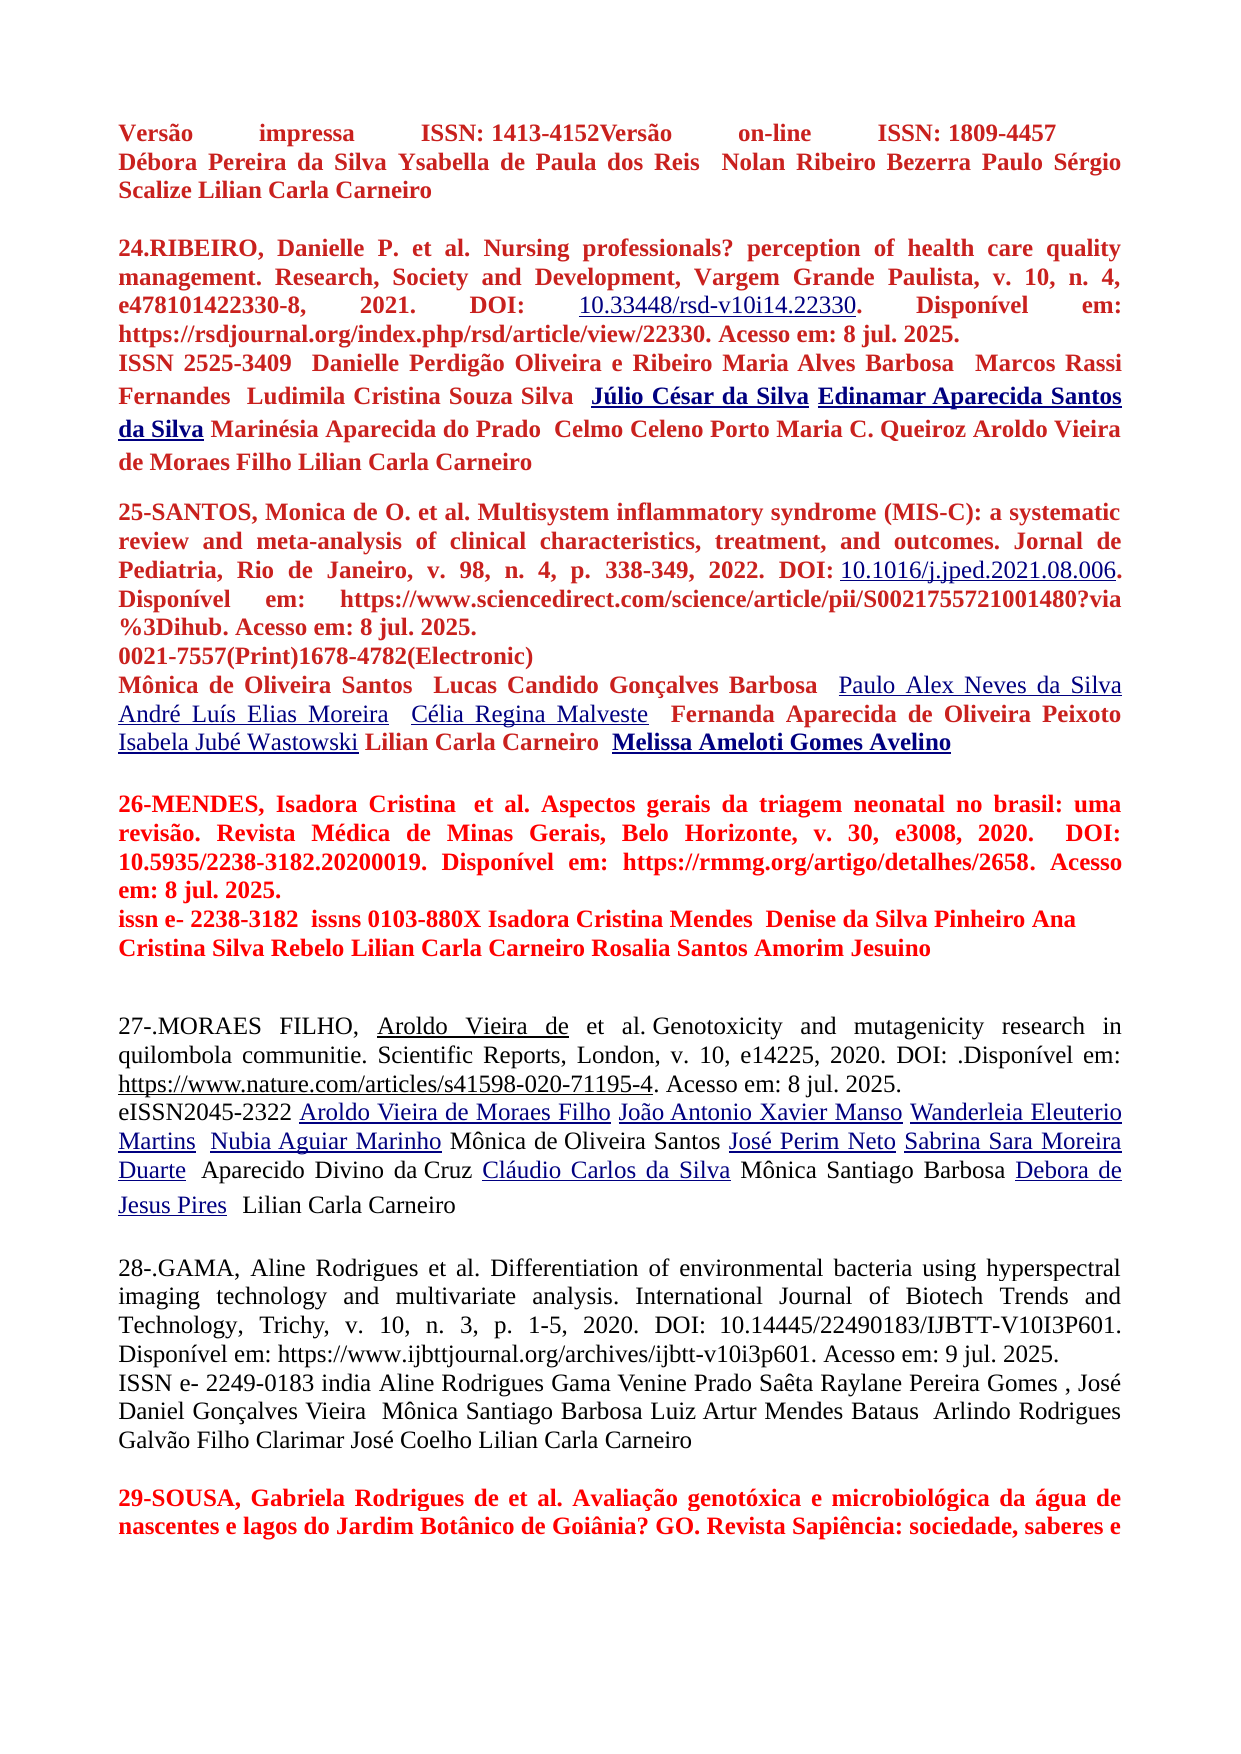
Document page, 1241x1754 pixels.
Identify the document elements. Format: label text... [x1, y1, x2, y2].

subtitle eISSN2045-2322 Aroldo Vieira de Moraes Filho João Antonio Xavier Manso Wanderleia Eleuterio Martins Nubia Aguiar Marinho Mônica de Oliveira Santos José Perim Neto Sabrina Sara Moreira Duarte Aparecido Divino da Cruz Cláudio Carlos da Silva Mônica Santiago Barbosa Debora de Jesus Pires Lilian Carla Carneiro [118, 1097, 1122, 1220]
text ISSN 2525-3409 Danielle Perdigão Oliveira e Ribeiro Maria Alves Barbosa Marcos Rassi Fernandes Ludimila Cristina Souza Silva Júlio César da Silva Edinamar Aparecida Santos da Silva Marinésia Aparecida do Prado Celmo Celeno Porto Maria C. Queiroz Aroldo Vieira de Moraes Filho Lilian Carla Carneiro [118, 348, 1122, 476]
text 24.RIBEIRO, Danielle P. et al. Nursing professionals? perception of health care quality management. Research, Society and Development, Vargem Grande Paulista, v. 10, n. 4, e478101422330-8, 2021. DOI: 10.33448/rsd-v10i14.22330. Disponível em: https://rsdjournal.org/index.php/rsd/article/view/22330. Acesso em: 8 jul. 2025. [118, 233, 1122, 348]
text 26-MENDES, Isadora Cristina et al. Aspectos gerais da triagem neonatal no brasil: uma revisão. Revista Médica de Minas Gerais, Belo Horizonte, v. 30, e3008, 2020. DOI: 10.5935/2238-3182.20200019. Disponível em: https://rmmg.org/artigo/detalhes/2658. Acesso em: 8 jul. 2025. [118, 789, 1122, 904]
text 28-.GAMA, Aline Rodrigues et al. Differentiation of environmental bacteria using hyperspectral imaging technology and multivariate analysis. International Journal of Biotech Trends and Technology, Trichy, v. 10, n. 3, p. 1-5, 2020. DOI: 10.14445/22490183/IJBTT-V10I3P601. Disponível em: https://www.ijbttjournal.org/archives/ijbtt-v10i3p601. Acesso em: 9 jul. 2025. [118, 1253, 1122, 1368]
text 27-.MORAES FILHO, Aroldo Vieira de et al. Genotoxicity and mutagenicity research in quilombola communitie. Scientific Reports, London, v. 10, e14225, 2020. DOI: .Disponível em: https://www.nature.com/articles/s41598-020-71195-4. Acesso em: 8 jul. 2025. [118, 1011, 1122, 1097]
text 25-SANTOS, Monica de O. et al. Multisystem inflammatory syndrome (MIS-C): a systematic review and meta-analysis of clinical characteristics, treatment, and outcomes. Jornal de Pediatria, Rio de Janeiro, v. 98, n. 4, p. 338-349, 2022. DOI: 10.1016/j.jped.2021.08.006. Disponível em: https://www.sciencedirect.com/science/article/pii/S0021755721001480?via%3Dihub. Acesso em: 8 jul. 2025. [118, 497, 1122, 641]
text Versão impressa ISSN: 1413-4152Versão on-line ISSN: 1809-4457 Débora Pereira da Silva Ysabella de Paula dos Reis Nolan Ribeiro Bezerra Paulo Sérgio Scalize Lilian Carla Carneiro [118, 118, 1122, 204]
text 29-SOUSA, Gabriela Rodrigues de et al. Avaliação genotóxica e microbiológica da água de nascentes e lagos do Jardim Botânico de Goiânia? GO. Revista Sapiência: sociedade, saberes e [118, 1483, 1122, 1540]
text ISSN e- 2249-0183 india Aline Rodrigues Gama Venine Prado Saêta Raylane Pereira Gomes , José Daniel Gonçalves Vieira Mônica Santiago Barbosa Luiz Artur Mendes Bataus Arlindo Rodrigues Galvão Filho Clarimar José Coelho Lilian Carla Carneiro [118, 1368, 1122, 1454]
text 0021-7557(Print)1678-4782(Electronic) Mônica de Oliveira Santos Lucas Candido Gonçalves Barbosa Paulo Alex Neves da Silva André Luís Elias Moreira Célia Regina Malveste Fernanda Aparecida de Oliveira Peixoto Isabela Jubé Wastowski Lilian Carla Carneiro Melissa Ameloti Gomes Avelino [118, 641, 1122, 756]
text issn e- 2238-3182 issns 0103-880X Isadora Cristina Mendes Denise da Silva Pinheiro Ana Cristina Silva Rebelo Lilian Carla Carneiro Rosalia Santos Amorim Jesuino [118, 904, 1122, 962]
